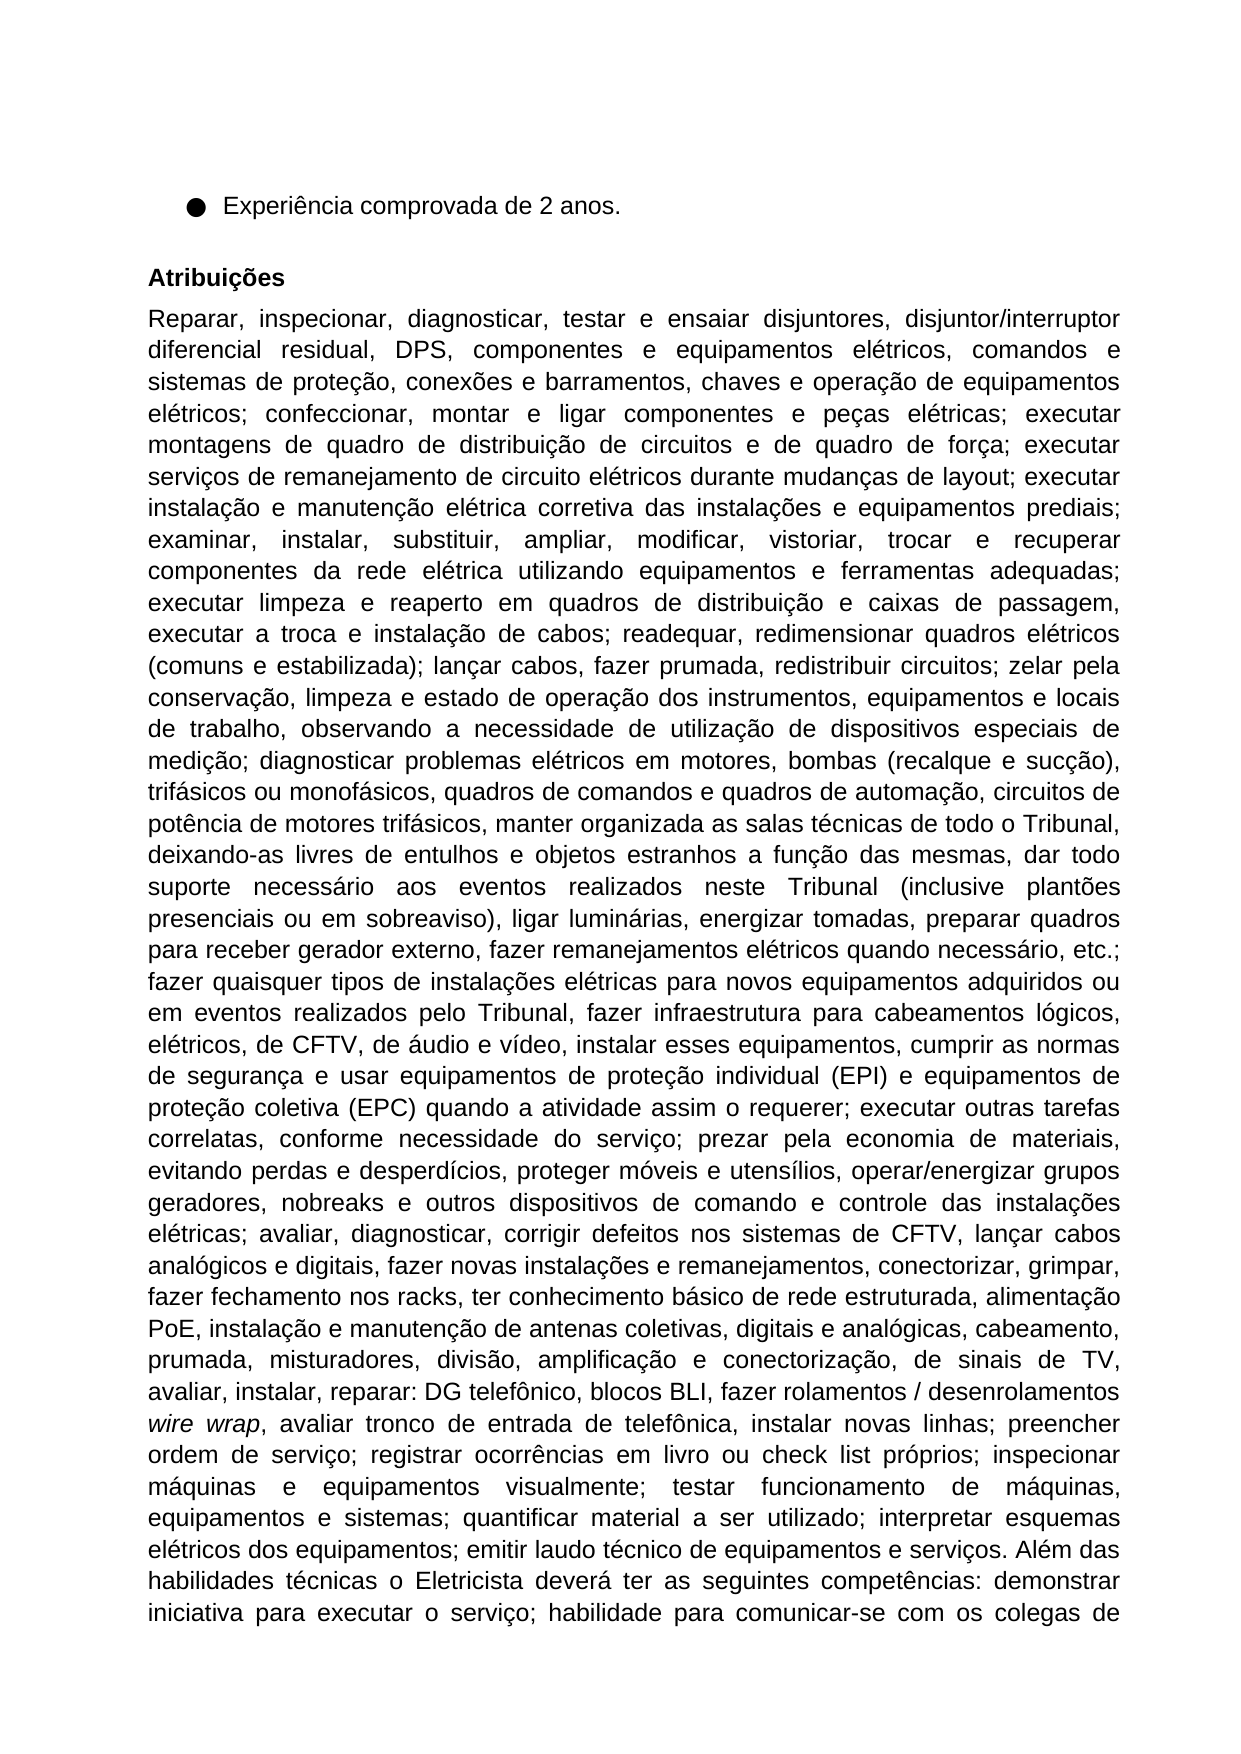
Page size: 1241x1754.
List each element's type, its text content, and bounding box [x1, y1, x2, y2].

text Atribuições [148, 263, 1122, 291]
text Reparar, inspecionar, diagnosticar, testar e ensaiar disjuntores, disjuntor/interruptor diferencial residual, DPS, componentes e equipamentos elétricos, comandos e sistemas de proteção, conexões e barramentos, chaves e operação de equipamentos elétricos; confeccionar, montar e ligar componentes e peças elétricas; executar montagens de quadro de distribuição de circuitos e de quadro de força; executar serviços de remanejamento de circuito elétricos durante mudanças de layout; executar instalação e manutenção elétrica corretiva das instalações e equipamentos prediais; examinar, instalar, substituir, ampliar, modificar, vistoriar, trocar e recuperar componentes da rede elétrica utilizando equipamentos e ferramentas adequadas; executar limpeza e reaperto em quadros de distribuição e caixas de passagem, executar a troca e instalação de cabos; readequar, redimensionar quadros elétricos (comuns e estabilizada); lançar cabos, fazer prumada, redistribuir circuitos; zelar pela conservação, limpeza e estado de operação dos instrumentos, equipamentos e locais de trabalho, observando a necessidade de utilização de dispositivos especiais de medição; diagnosticar problemas elétricos em motores, bombas (recalque e sucção), trifásicos ou monofásicos, quadros de comandos e quadros de automação, circuitos de potência de motores trifásicos, manter organizada as salas técnicas de todo o Tribunal, deixando-as livres de entulhos e objetos estranhos a função das mesmas, dar todo suporte necessário aos eventos realizados neste Tribunal (inclusive plantões presenciais ou em sobreaviso), ligar luminárias, energizar tomadas, preparar quadros para receber gerador externo, fazer remanejamentos elétricos quando necessário, etc.; fazer quaisquer tipos de instalações elétricas para novos equipamentos adquiridos ou em eventos realizados pelo Tribunal, fazer infraestrutura para cabeamentos lógicos, elétricos, de CFTV, de áudio e vídeo, instalar esses equipamentos, cumprir as normas de segurança e usar equipamentos de proteção individual (EPI) e equipamentos de proteção coletiva (EPC) quando a atividade assim o requerer; executar outras tarefas correlatas, conforme necessidade do serviço; prezar pela economia de materiais, evitando perdas e desperdícios, proteger móveis e utensílios, operar/energizar grupos geradores, nobreaks e outros dispositivos de comando e controle das instalações elétricas; avaliar, diagnosticar, corrigir defeitos nos sistemas de CFTV, lançar cabos analógicos e digitais, fazer novas instalações e remanejamentos, conectorizar, grimpar, fazer fechamento nos racks, ter conhecimento básico de rede estruturada, alimentação PoE, instalação e manutenção de antenas coletivas, digitais e analógicas, cabeamento, prumada, misturadores, divisão, amplificação e conectorização, de sinais de TV, avaliar, instalar, reparar: DG telefônico, blocos BLI, fazer rolamentos / desenrolamentos wire wrap, avaliar tronco de entrada de telefônica, instalar novas linhas; preencher ordem de serviço; registrar ocorrências em livro ou check list próprios; inspecionar máquinas e equipamentos visualmente; testar funcionamento de máquinas, equipamentos e sistemas; quantificar material a ser utilizado; interpretar esquemas elétricos dos equipamentos; emitir laudo técnico de equipamentos e serviços. Além das habilidades técnicas o Eletricista deverá ter as seguintes competências: demonstrar iniciativa para executar o serviço; habilidade para comunicar-se com os colegas de [148, 304, 1122, 1627]
list Experiência comprovada de 2 anos. [185, 177, 1122, 228]
